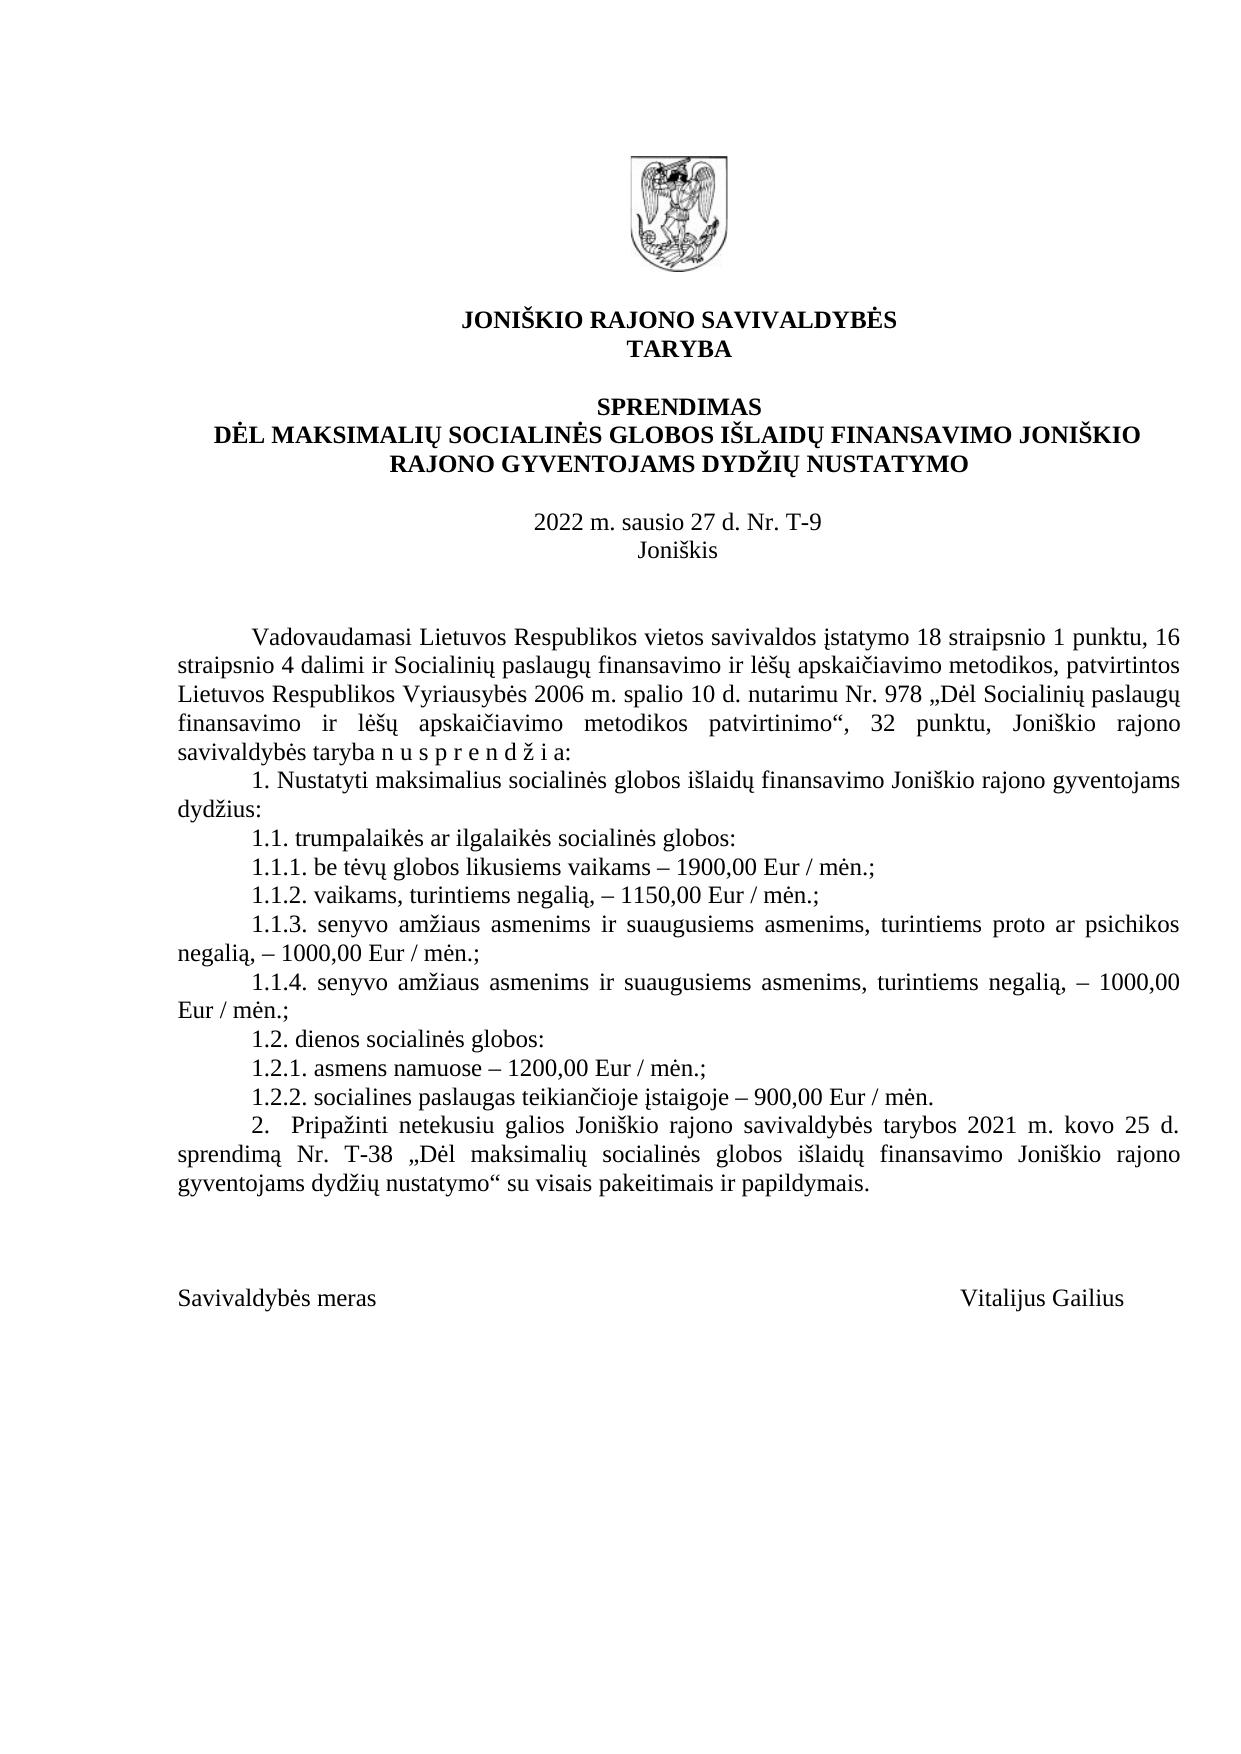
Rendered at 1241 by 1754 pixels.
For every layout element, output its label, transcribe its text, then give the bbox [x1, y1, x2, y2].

text DĖL MAKSIMALIŲ SOCIALINĖS GLOBOS IŠLAIDŲ FINANSAVIMO JONIŠKIO RAJONO GYVENTOJAMS DYDŽIŲ NUSTATYMO [174, 420, 1181, 478]
text 1.1. trumpalaikės ar ilgalaikės socialinės globos: [177, 823, 1181, 852]
text Joniškis [174, 535, 1181, 564]
text Vadovaudamasi Lietuvos Respublikos vietos savivaldos įstatymo 18 straipsnio 1 punktu, 16 straipsnio 4 dalimi ir Socialinių paslaugų finansavimo ir lėšų apskaičiavimo metodikos, patvirtintos Lietuvos Respublikos Vyriausybės 2006 m. spalio 10 d. nutarimu Nr. 978 „Dėl Socialinių paslaugų finansavimo ir lėšų apskaičiavimo metodikos patvirtinimo“, 32 punktu, Joniškio rajono savivaldybės taryba n u s p r e n d ž i a: [177, 622, 1181, 765]
text 1. Nustatyti maksimalius socialinės globos išlaidų finansavimo Joniškio rajono gyventojams dydžius: [177, 765, 1181, 823]
text 2. Pripažinti netekusiu galios Joniškio rajono savivaldybės tarybos 2021 m. kovo 25 d. sprendimą Nr. T-38 „Dėl maksimalių socialinės globos išlaidų finansavimo Joniškio rajono gyventojams dydžių nustatymo“ su visais pakeitimais ir papildymais. [177, 1110, 1181, 1197]
text Savivaldybės meras Vitalijus Gailius [177, 1283, 1181, 1312]
text 1.1.4. senyvo amžiaus asmenims ir suaugusiems asmenims, turintiems negalią, – 1000,00 Eur / mėn.; [177, 967, 1181, 1024]
text 1.2.2. socialines paslaugas teikiančioje įstaigoje – 900,00 Eur / mėn. [177, 1082, 1181, 1110]
text 1.1.2. vaikams, turintiems negalią, – 1150,00 Eur / mėn.; [177, 880, 1181, 909]
text SPRENDIMAS [177, 392, 1181, 420]
text 1.2. dienos socialinės globos: [177, 1024, 1181, 1053]
text Joniškio rajono savivaldybės TARYBA [177, 305, 1181, 363]
text 1.1.1. be tėvų globos likusiems vaikams – 1900,00 Eur / mėn.; [177, 852, 1181, 880]
text 1.2.1. asmens namuose – 1200,00 Eur / mėn.; [177, 1053, 1181, 1082]
text 2022 m. sausio 27 d. Nr. T-9 [174, 507, 1181, 535]
text 1.1.3. senyvo amžiaus asmenims ir suaugusiems asmenims, turintiems proto ar psichikos negalią, – 1000,00 Eur / mėn.; [177, 909, 1181, 967]
